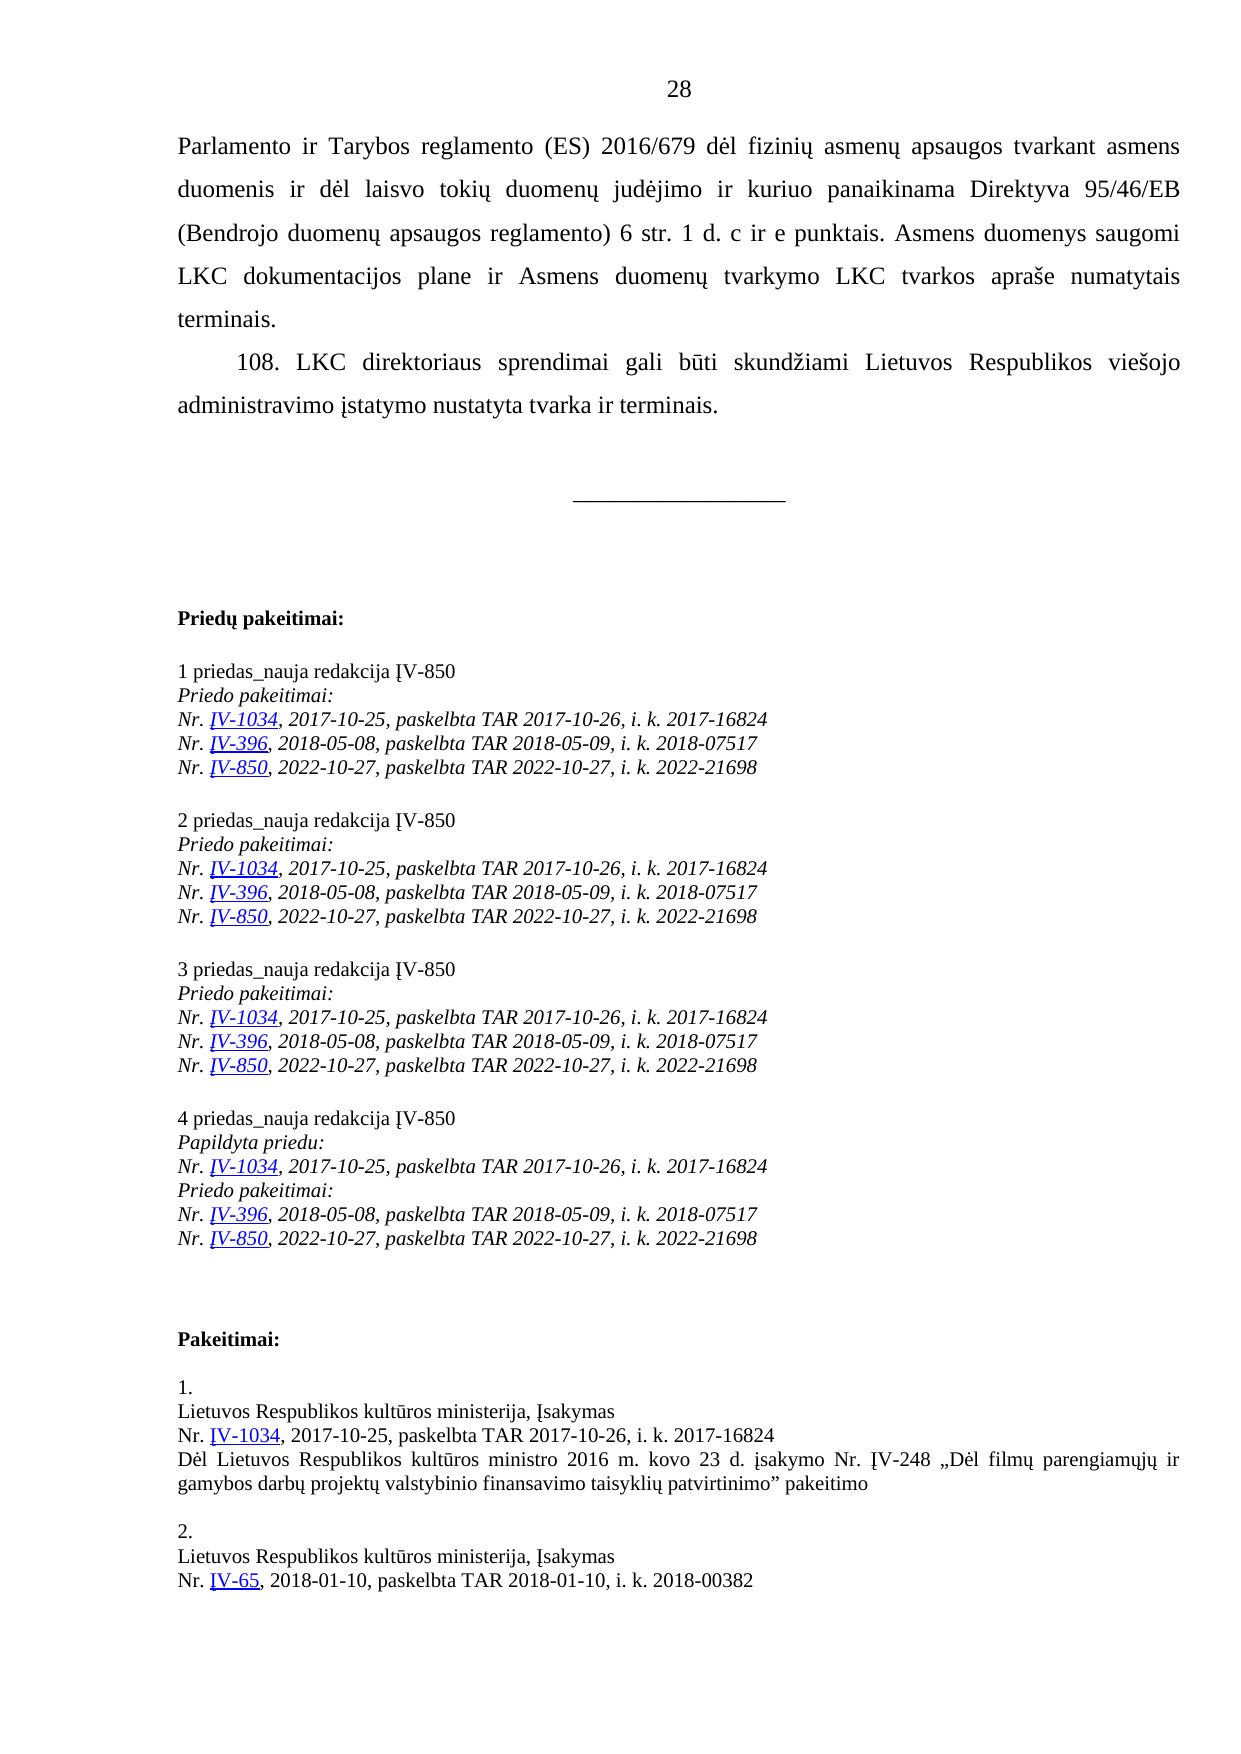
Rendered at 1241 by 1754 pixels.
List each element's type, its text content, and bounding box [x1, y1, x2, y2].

text Priedo pakeitimai: [177, 832, 1181, 856]
text Nr. ĮV-850, 2022-10-27, paskelbta TAR 2022-10-27, i. k. 2022-21698 [177, 904, 1181, 928]
text Priedo pakeitimai: [177, 683, 1181, 707]
text Nr. ĮV-1034, 2017-10-25, paskelbta TAR 2017-10-26, i. k. 2017-16824 [177, 1005, 1181, 1029]
text Nr. ĮV-1034, 2017-10-25, paskelbta TAR 2017-10-26, i. k. 2017-16824 [177, 856, 1181, 880]
text Lietuvos Respublikos kultūros ministerija, Įsakymas [177, 1399, 1181, 1423]
text Nr. ĮV-850, 2022-10-27, paskelbta TAR 2022-10-27, i. k. 2022-21698 [177, 1053, 1181, 1077]
text Nr. ĮV-850, 2022-10-27, paskelbta TAR 2022-10-27, i. k. 2022-21698 [177, 1226, 1181, 1250]
text 2. [177, 1519, 1181, 1543]
text 4 priedas_nauja redakcija ĮV-850 [177, 1106, 1181, 1130]
text 1 priedas_nauja redakcija ĮV-850 [177, 658, 1181, 683]
text _________________ [177, 476, 1181, 505]
text 1. [177, 1375, 1181, 1399]
text Nr. ĮV-1034, 2017-10-25, paskelbta TAR 2017-10-26, i. k. 2017-16824 [177, 707, 1181, 731]
text Nr. ĮV-1034, 2017-10-25, paskelbta TAR 2017-10-26, i. k. 2017-16824 [177, 1154, 1181, 1178]
text Nr. ĮV-396, 2018-05-08, paskelbta TAR 2018-05-09, i. k. 2018-07517 [177, 880, 1181, 904]
text Parlamento ir Tarybos reglamento (ES) 2016/679 dėl fizinių asmenų apsaugos tvarkant asmens duomenis ir dėl laisvo tokių duomenų judėjimo ir kuriuo panaikinama Direktyva 95/46/EB (Bendrojo duomenų apsaugos reglamento) 6 str. 1 d. c ir e punktais. Asmens duomenys saugomi LKC dokumentacijos plane ir Asmens duomenų tvarkymo LKC tvarkos apraše numatytais terminais. [177, 131, 1181, 333]
text Dėl Lietuvos Respublikos kultūros ministro 2016 m. kovo 23 d. įsakymo Nr. ĮV-248 „Dėl filmų parengiamųjų ir gamybos darbų projektų valstybinio finansavimo taisyklių patvirtinimo” pakeitimo [177, 1447, 1181, 1495]
text Nr. ĮV-396, 2018-05-08, paskelbta TAR 2018-05-09, i. k. 2018-07517 [177, 1202, 1181, 1226]
text 3 priedas_nauja redakcija ĮV-850 [177, 957, 1181, 981]
text Nr. ĮV-396, 2018-05-08, paskelbta TAR 2018-05-09, i. k. 2018-07517 [177, 731, 1181, 755]
text Nr. ĮV-65, 2018-01-10, paskelbta TAR 2018-01-10, i. k. 2018-00382 [177, 1568, 1181, 1592]
text Pakeitimai: [177, 1327, 1181, 1351]
text Nr. ĮV-850, 2022-10-27, paskelbta TAR 2022-10-27, i. k. 2022-21698 [177, 755, 1181, 779]
text 2 priedas_nauja redakcija ĮV-850 [177, 808, 1181, 832]
text Nr. ĮV-1034, 2017-10-25, paskelbta TAR 2017-10-26, i. k. 2017-16824 [177, 1423, 1181, 1447]
text Papildyta priedu: [177, 1130, 1181, 1154]
text Priedų pakeitimai: [177, 606, 1181, 630]
text Lietuvos Respublikos kultūros ministerija, Įsakymas [177, 1543, 1181, 1568]
text Nr. ĮV-396, 2018-05-08, paskelbta TAR 2018-05-09, i. k. 2018-07517 [177, 1029, 1181, 1053]
text 108. LKC direktoriaus sprendimai gali būti skundžiami Lietuvos Respublikos viešojo administravimo įstatymo nustatyta tvarka ir terminais. [177, 347, 1181, 419]
text Priedo pakeitimai: [177, 981, 1181, 1005]
text Priedo pakeitimai: [177, 1178, 1181, 1202]
